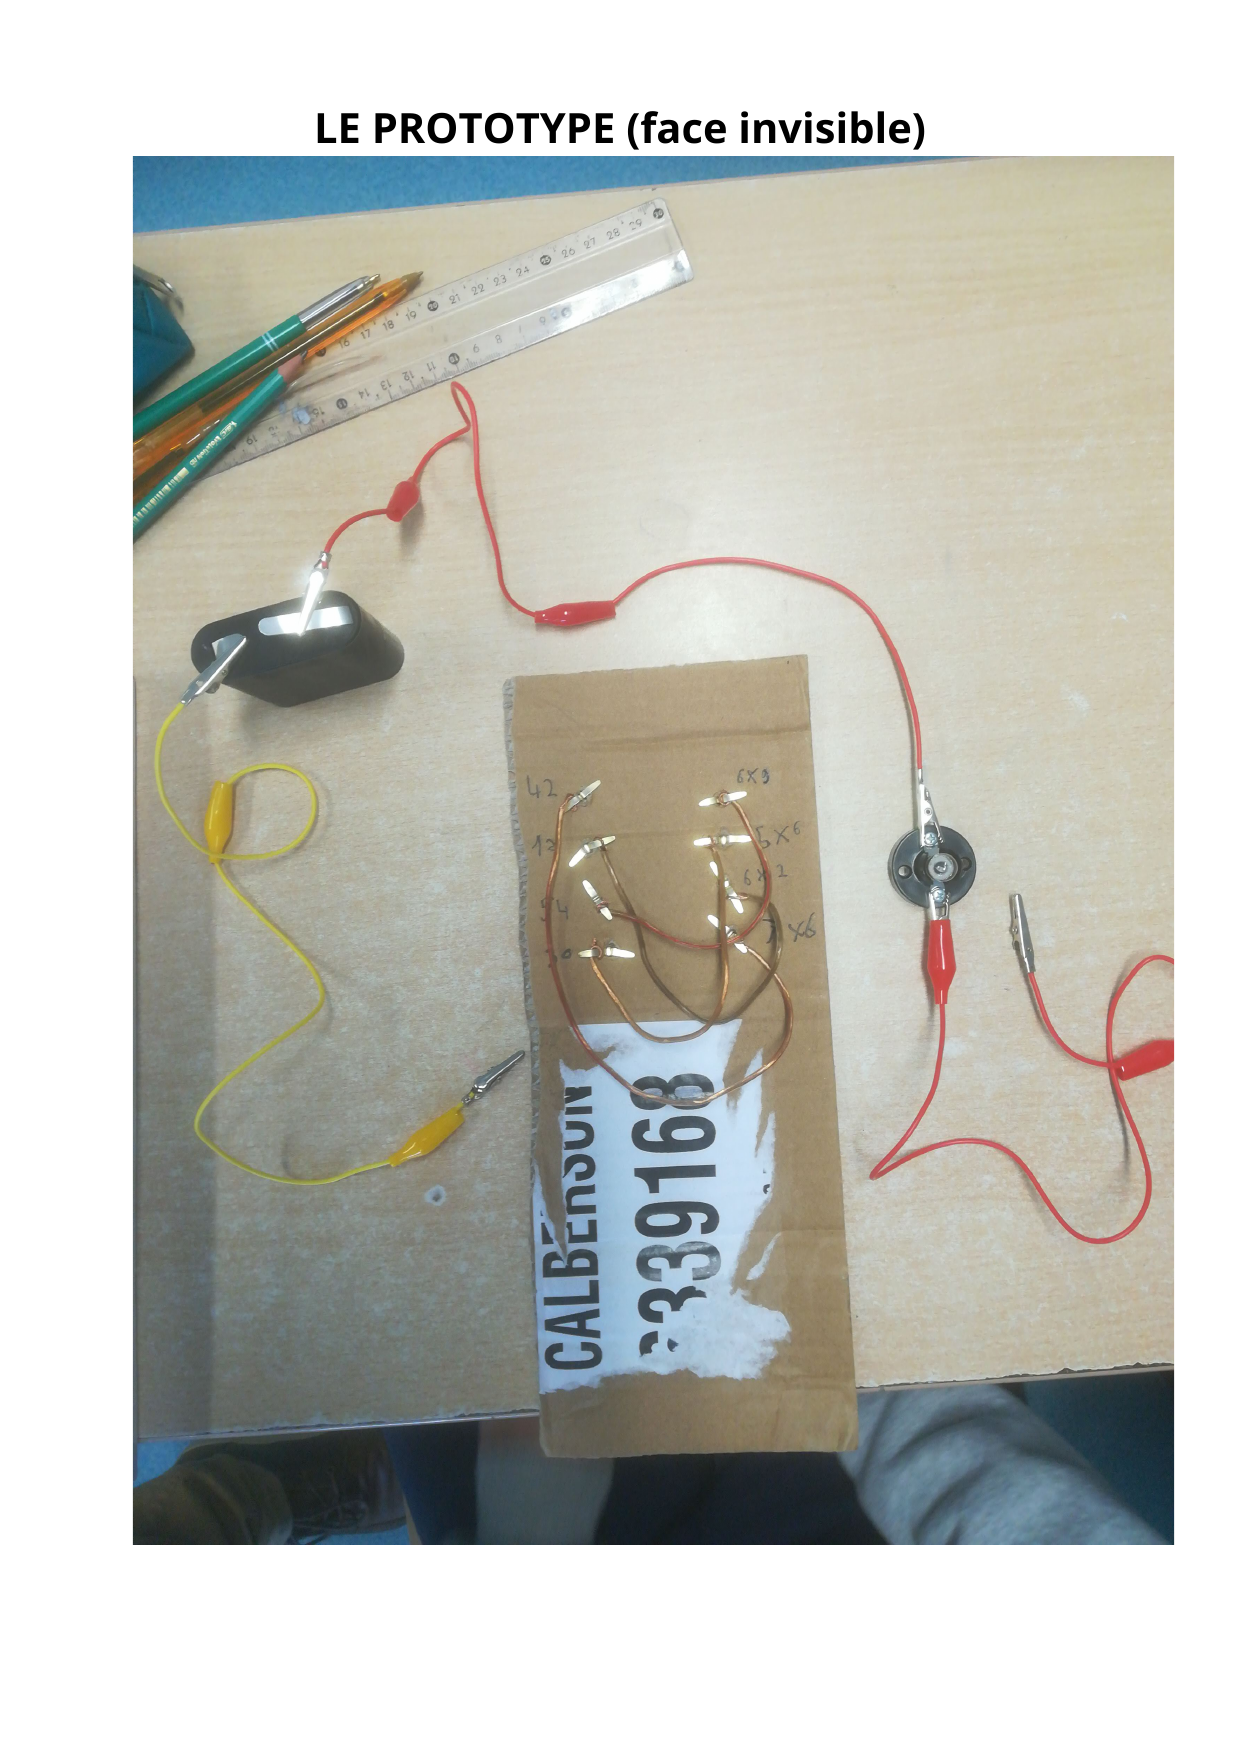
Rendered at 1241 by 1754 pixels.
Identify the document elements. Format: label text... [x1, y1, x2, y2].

picture [132, 156, 1175, 1545]
text LE PROTOTYPE (face invisible) [59, 99, 1181, 156]
